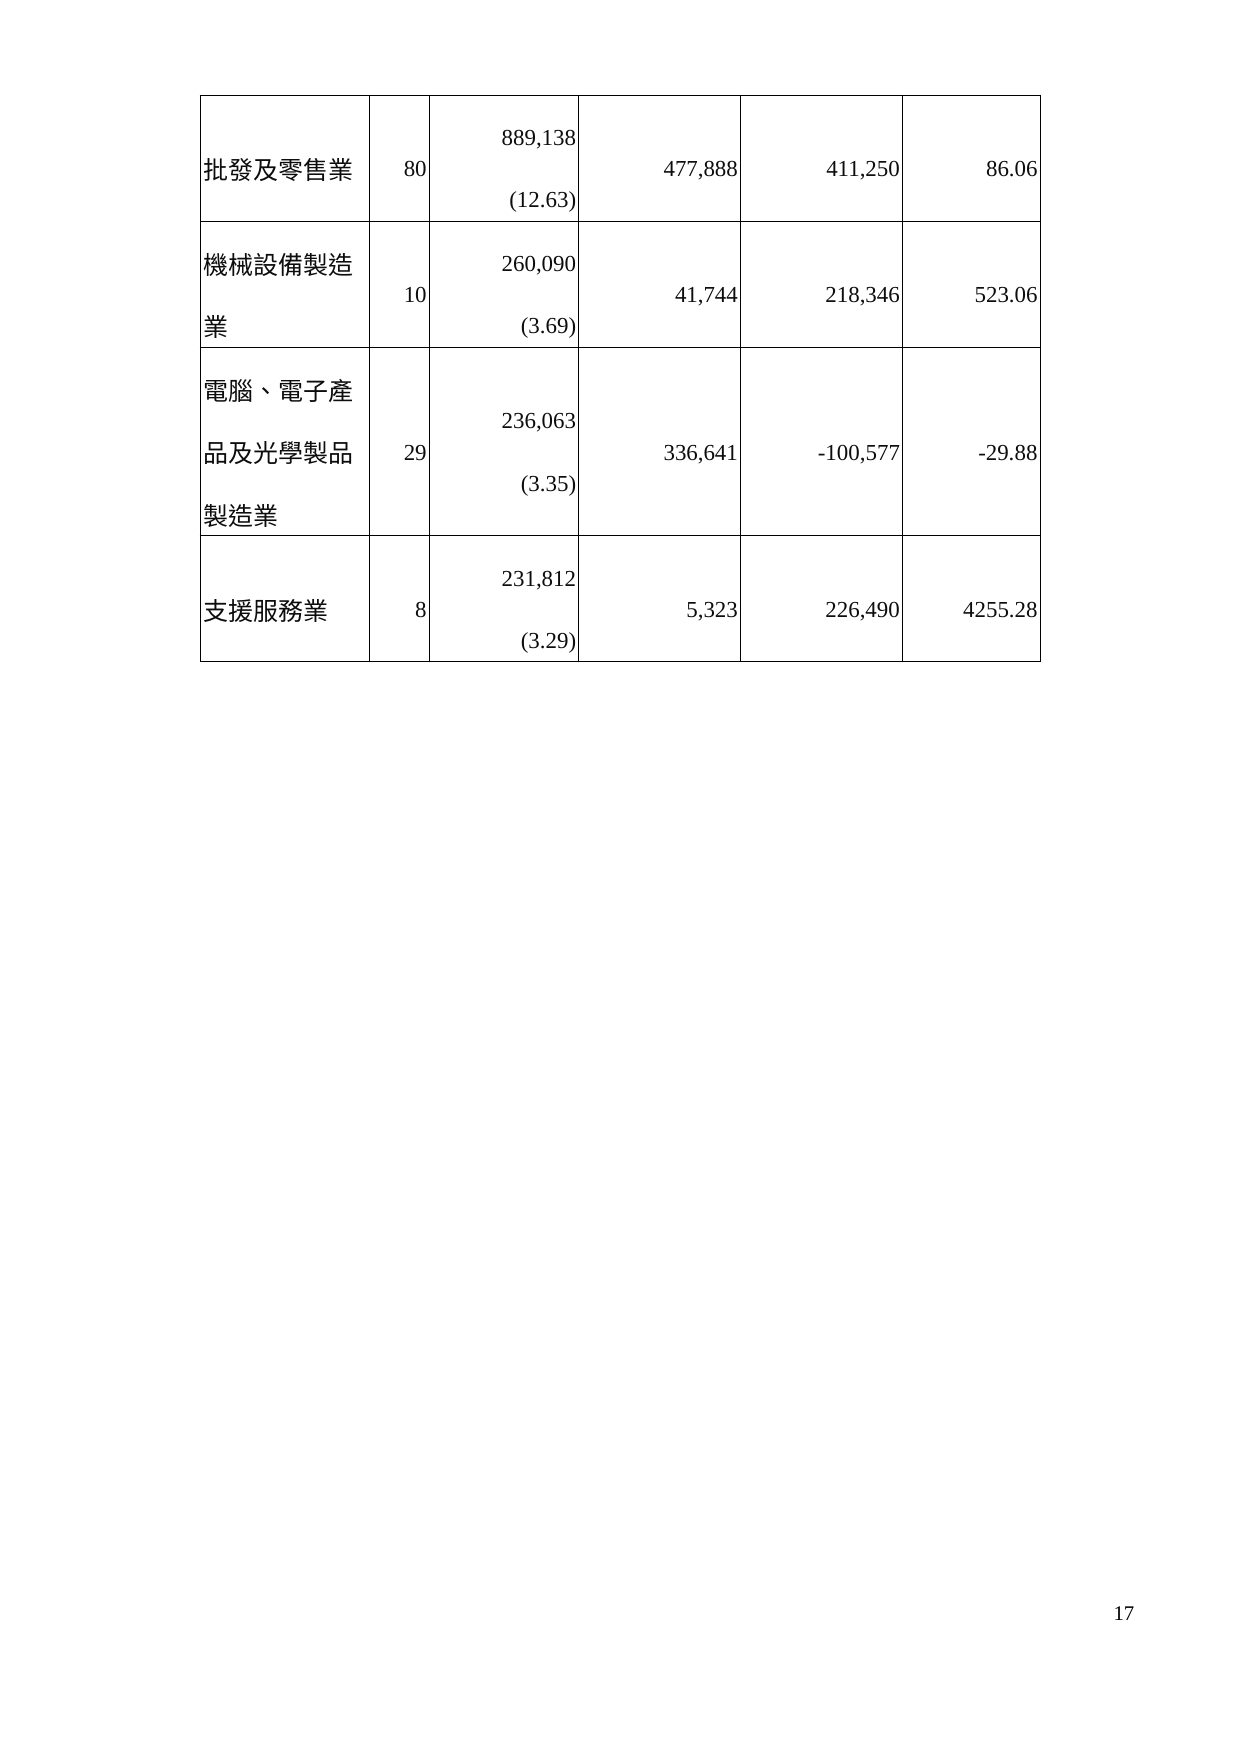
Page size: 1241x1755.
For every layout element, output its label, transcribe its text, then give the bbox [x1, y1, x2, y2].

table_cell 10 [370, 222, 429, 347]
table_cell 80 [370, 96, 429, 221]
table_cell 226,490 [741, 536, 902, 661]
table_cell 336,641 [579, 348, 740, 535]
table_cell 支援服務業 [201, 536, 369, 661]
table_cell 機械設備製造業 [201, 222, 369, 347]
table_cell -100,577 [741, 348, 902, 535]
table_cell 889,138 (12.63) [430, 96, 578, 221]
table_cell 218,346 [741, 222, 902, 347]
table_cell 86.06 [903, 96, 1040, 221]
table_cell 411,250 [741, 96, 902, 221]
table_cell 231,812 (3.29) [430, 536, 578, 661]
table_cell 5,323 [579, 536, 740, 661]
table_cell 批發及零售業 [201, 96, 369, 221]
table_cell -29.88 [903, 348, 1040, 535]
table_cell 236,063 (3.35) [430, 348, 578, 535]
table_cell 41,744 [579, 222, 740, 347]
table_cell 523.06 [903, 222, 1040, 347]
table_cell 477,888 [579, 96, 740, 221]
table_cell 29 [370, 348, 429, 535]
table_cell 8 [370, 536, 429, 661]
table_cell 260,090 (3.69) [430, 222, 578, 347]
table_cell 4255.28 [903, 536, 1040, 661]
table_cell 電腦、電子產品及光學製品製造業 [201, 348, 369, 535]
